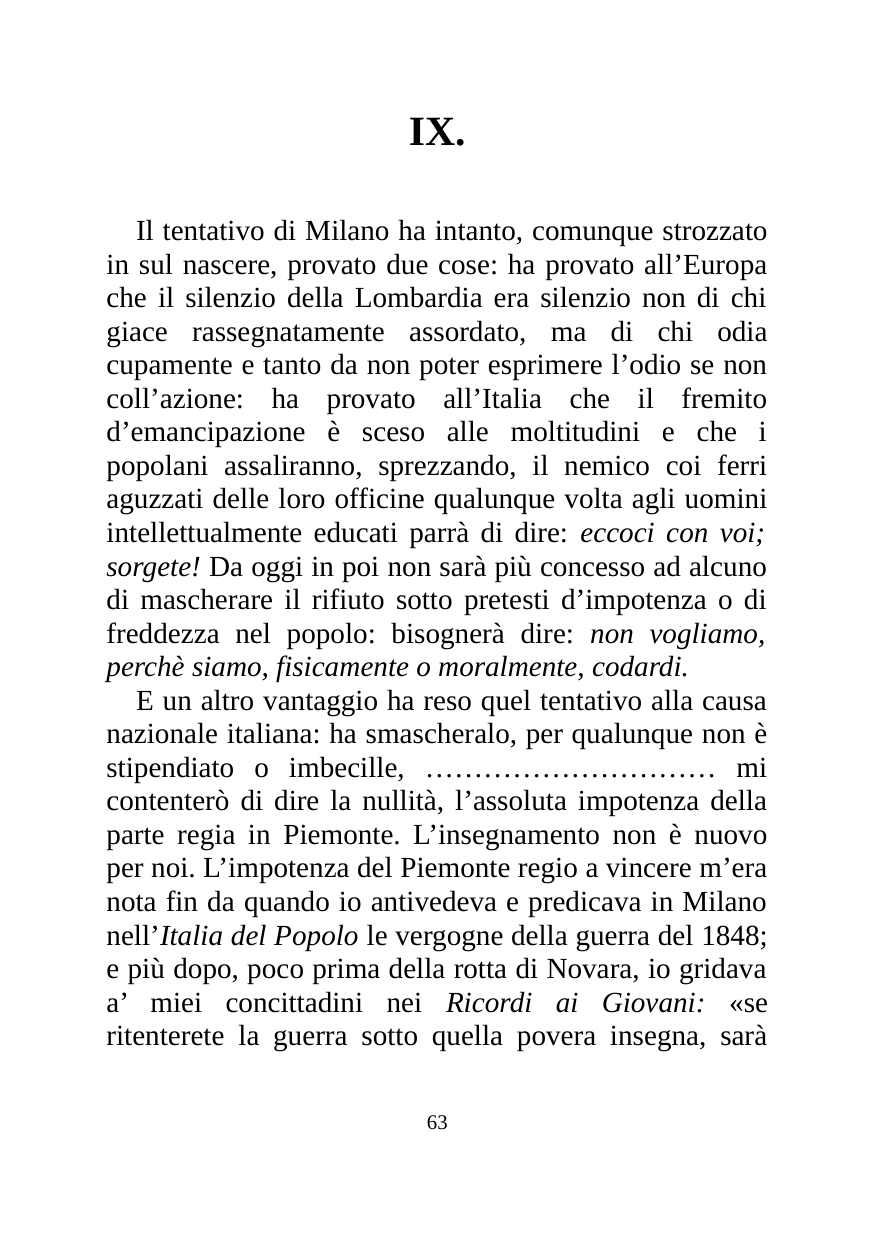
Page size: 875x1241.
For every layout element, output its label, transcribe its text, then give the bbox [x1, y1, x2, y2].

text E un altro vantaggio ha reso quel tentativo alla causa nazionale italiana: ha smascheralo, per qualunque non è stipendiato o imbecille, ………………………… mi contenterò di dire la nullità, l’assoluta impotenza della parte regia in Piemonte. L’insegnamento non è nuovo per noi. L’impotenza del Piemonte regio a vincere m’era nota fin da quando io antivedeva e predicava in Milano nell’Italia del Popolo le vergogne della guerra del 1848; e più dopo, poco prima della rotta di Novara, io gridava a’ miei concittadini nei Ricordi ai Giovani: «se ritenterete la guerra sotto quella povera insegna, sarà [106, 683, 768, 1052]
text Il tentativo di Milano ha intanto, comunque strozzato in sul nascere, provato due cose: ha provato all’Europa che il silenzio della Lombardia era silenzio non di chi giace rassegnatamente assordato, ma di chi odia cupamente e tanto da non poter esprimere l’odio se non coll’azione: ha provato all’Italia che il fremito d’emancipazione è sceso alle moltitudini e che i popolani assaliranno, sprezzando, il nemico coi ferri aguzzati delle loro officine qualunque volta agli uomini intellettualmente educati parrà di dire: eccoci con voi; sorgete! Da oggi in poi non sarà più concesso ad alcuno di mascherare il rifiuto sotto pretesti d’impotenza o di freddezza nel popolo: bisognerà dire: non vogliamo, perchè siamo, fisicamente o moralmente, codardi. [106, 213, 768, 683]
subtitle IX. [106, 106, 768, 154]
